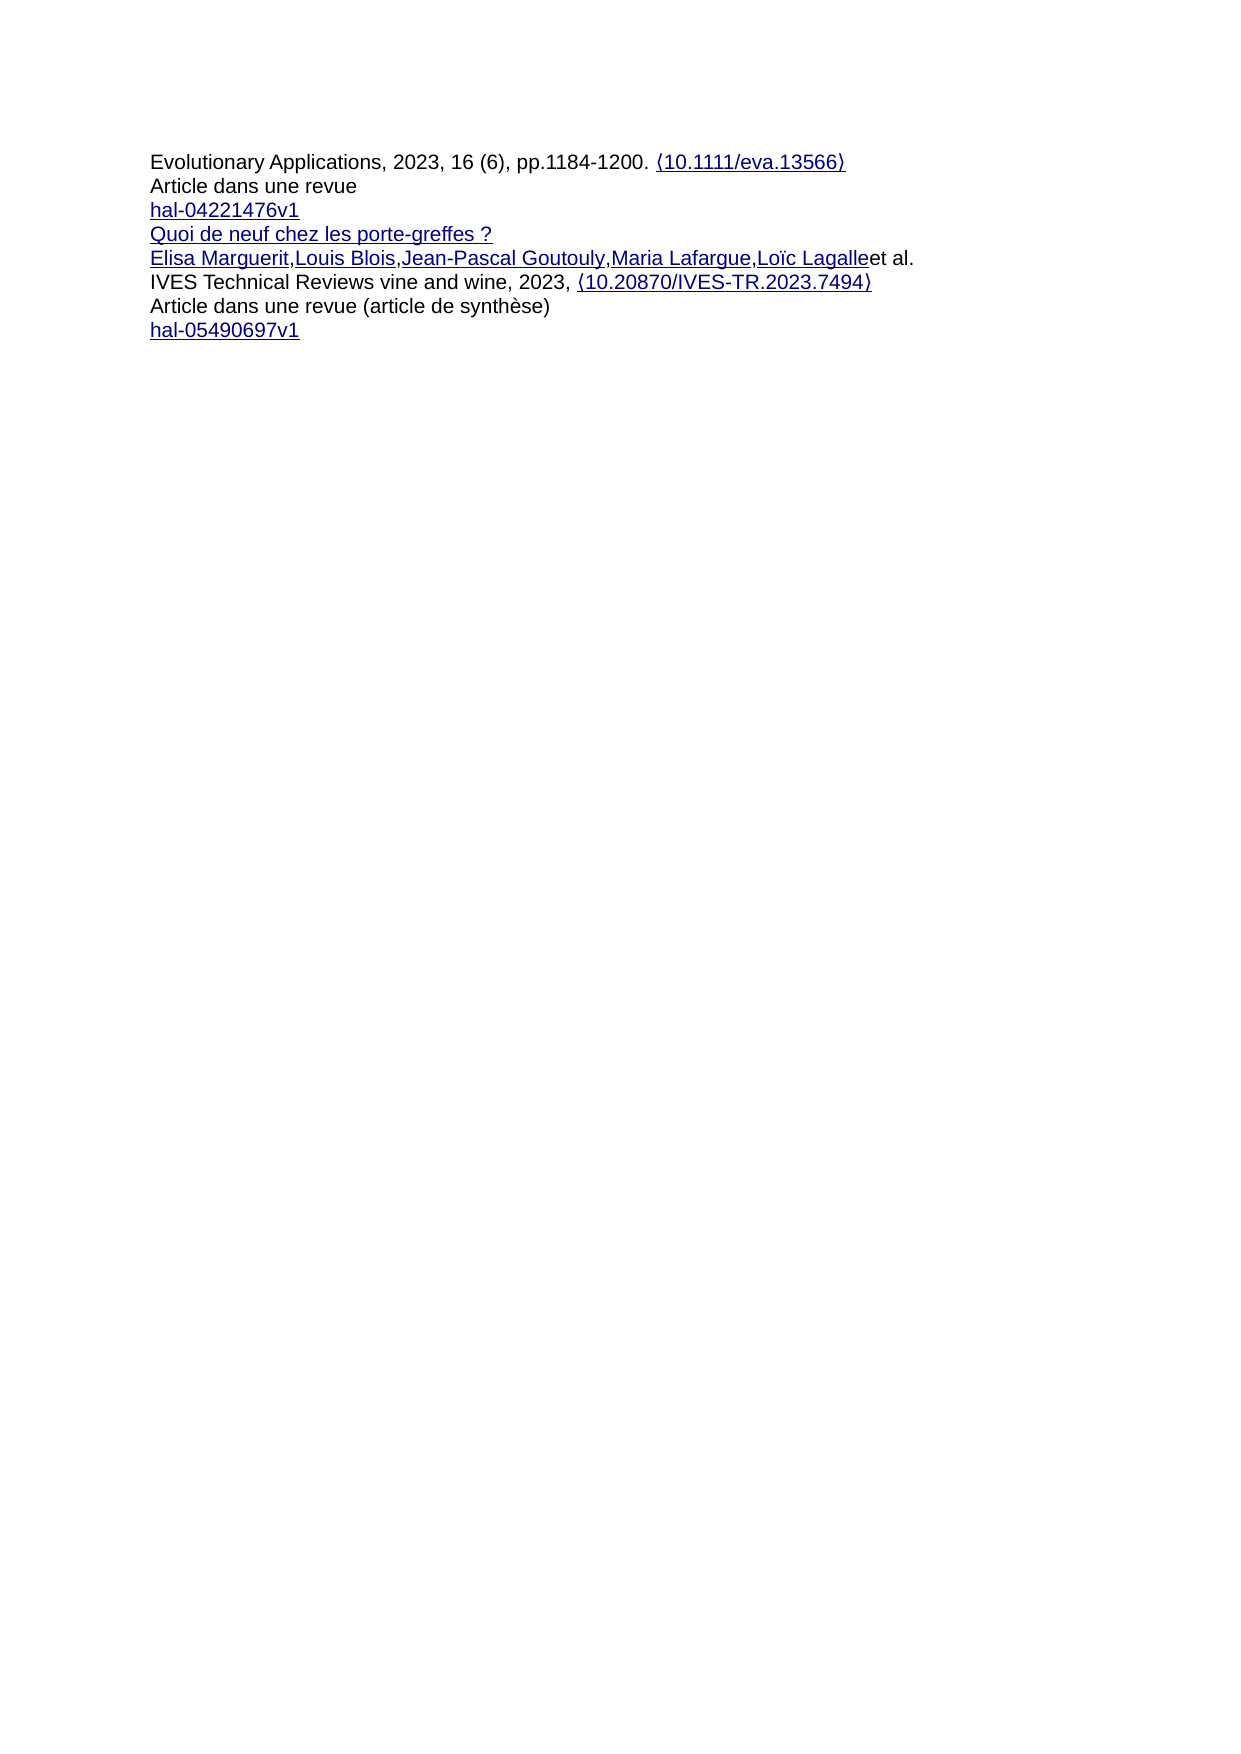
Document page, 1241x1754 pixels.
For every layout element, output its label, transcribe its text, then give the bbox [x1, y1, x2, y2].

table_cell Quoi de neuf chez les porte-greffes ? Elisa Marguerit,Louis Blois,Jean-Pascal Goutouly,Maria Lafargue,Loïc Lagalleet al. IVES Technical Reviews vine and wine, 2023, ⟨10.20870/IVES-TR.2023.7494⟩ Article dans une revue (article de synthèse) hal-05490697v1 [150, 222, 1090, 342]
table_cell Evolutionary Applications, 2023, 16 (6), pp.1184-1200. ⟨10.1111/eva.13566⟩ Article dans une revue hal-04221476v1 [150, 150, 1090, 222]
